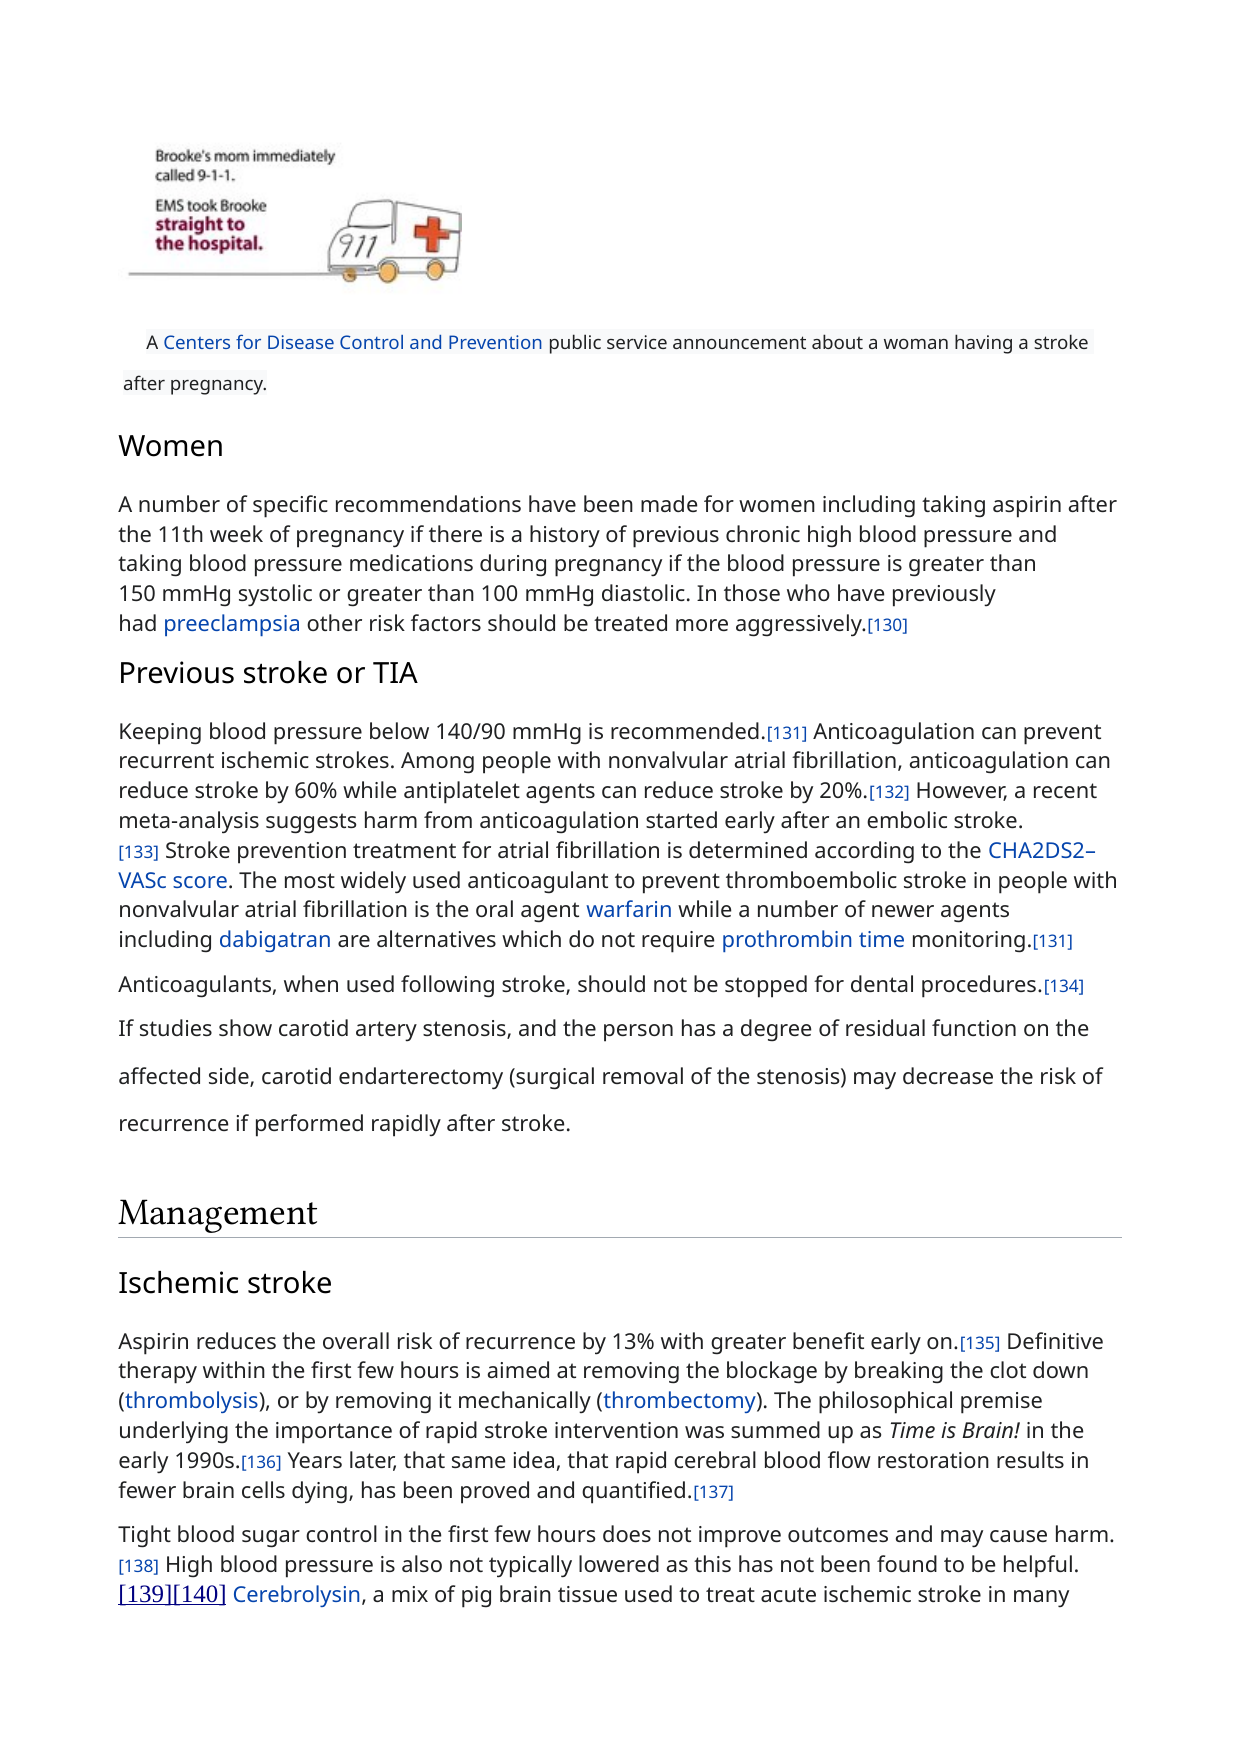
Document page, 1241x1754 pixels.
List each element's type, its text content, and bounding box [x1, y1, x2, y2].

text Keeping blood pressure below 140/90 mmHg is recommended.[131] Anticoagulation can prevent recurrent ischemic strokes. Among people with nonvalvular atrial fibrillation, anticoagulation can reduce stroke by 60% while antiplatelet agents can reduce stroke by 20%.[132] However, a recent meta-analysis suggests harm from anticoagulation started early after an embolic stroke.[133] Stroke prevention treatment for atrial fibrillation is determined according to the CHA2DS2–VASc score. The most widely used anticoagulant to prevent thromboembolic stroke in people with nonvalvular atrial fibrillation is the oral agent warfarin while a number of newer agents including dabigatran are alternatives which do not require prothrombin time monitoring.[131] [118, 716, 1122, 954]
text Anticoagulants, when used following stroke, should not be stopped for dental procedures.[134] [118, 969, 1122, 998]
text Aspirin reduces the overall risk of recurrence by 13% with greater benefit early on.[135] Definitive therapy within the first few hours is aimed at removing the blockage by breaking the clot down (thrombolysis), or by removing it mechanically (thrombectomy). The philosophical premise underlying the importance of rapid stroke intervention was summed up as Time is Brain! in the early 1990s.[136] Years later, that same idea, that rapid cerebral blood flow restoration results in fewer brain cells dying, has been proved and quantified.[137] [118, 1326, 1122, 1504]
text If studies show carotid artery stenosis, and the person has a degree of residual function on the affected side, carotid endarterectomy (surgical removal of the stenosis) may decrease the risk of recurrence if performed rapidly after stroke. [118, 1013, 1122, 1138]
subtitle Ischemic stroke [118, 1262, 1122, 1302]
picture [118, 118, 462, 312]
subtitle Previous stroke or TIA [118, 652, 1122, 692]
subtitle Management [118, 1191, 1122, 1237]
text A Centers for Disease Control and Prevention public service announcement about a woman having a stroke after pregnancy. [123, 329, 1122, 395]
text Tight blood sugar control in the first few hours does not improve outcomes and may cause harm.[138] High blood pressure is also not typically lowered as this has not been found to be helpful.[139][140] Cerebrolysin, a mix of pig brain tissue used to treat acute ischemic stroke in many [118, 1519, 1122, 1608]
subtitle Women [118, 425, 1122, 465]
text A number of specific recommendations have been made for women including taking aspirin after the 11th week of pregnancy if there is a history of previous chronic high blood pressure and taking blood pressure medications during pregnancy if the blood pressure is greater than 150 mmHg systolic or greater than 100 mmHg diastolic. In those who have previously had preeclampsia other risk factors should be treated more aggressively.[130] [118, 489, 1122, 638]
